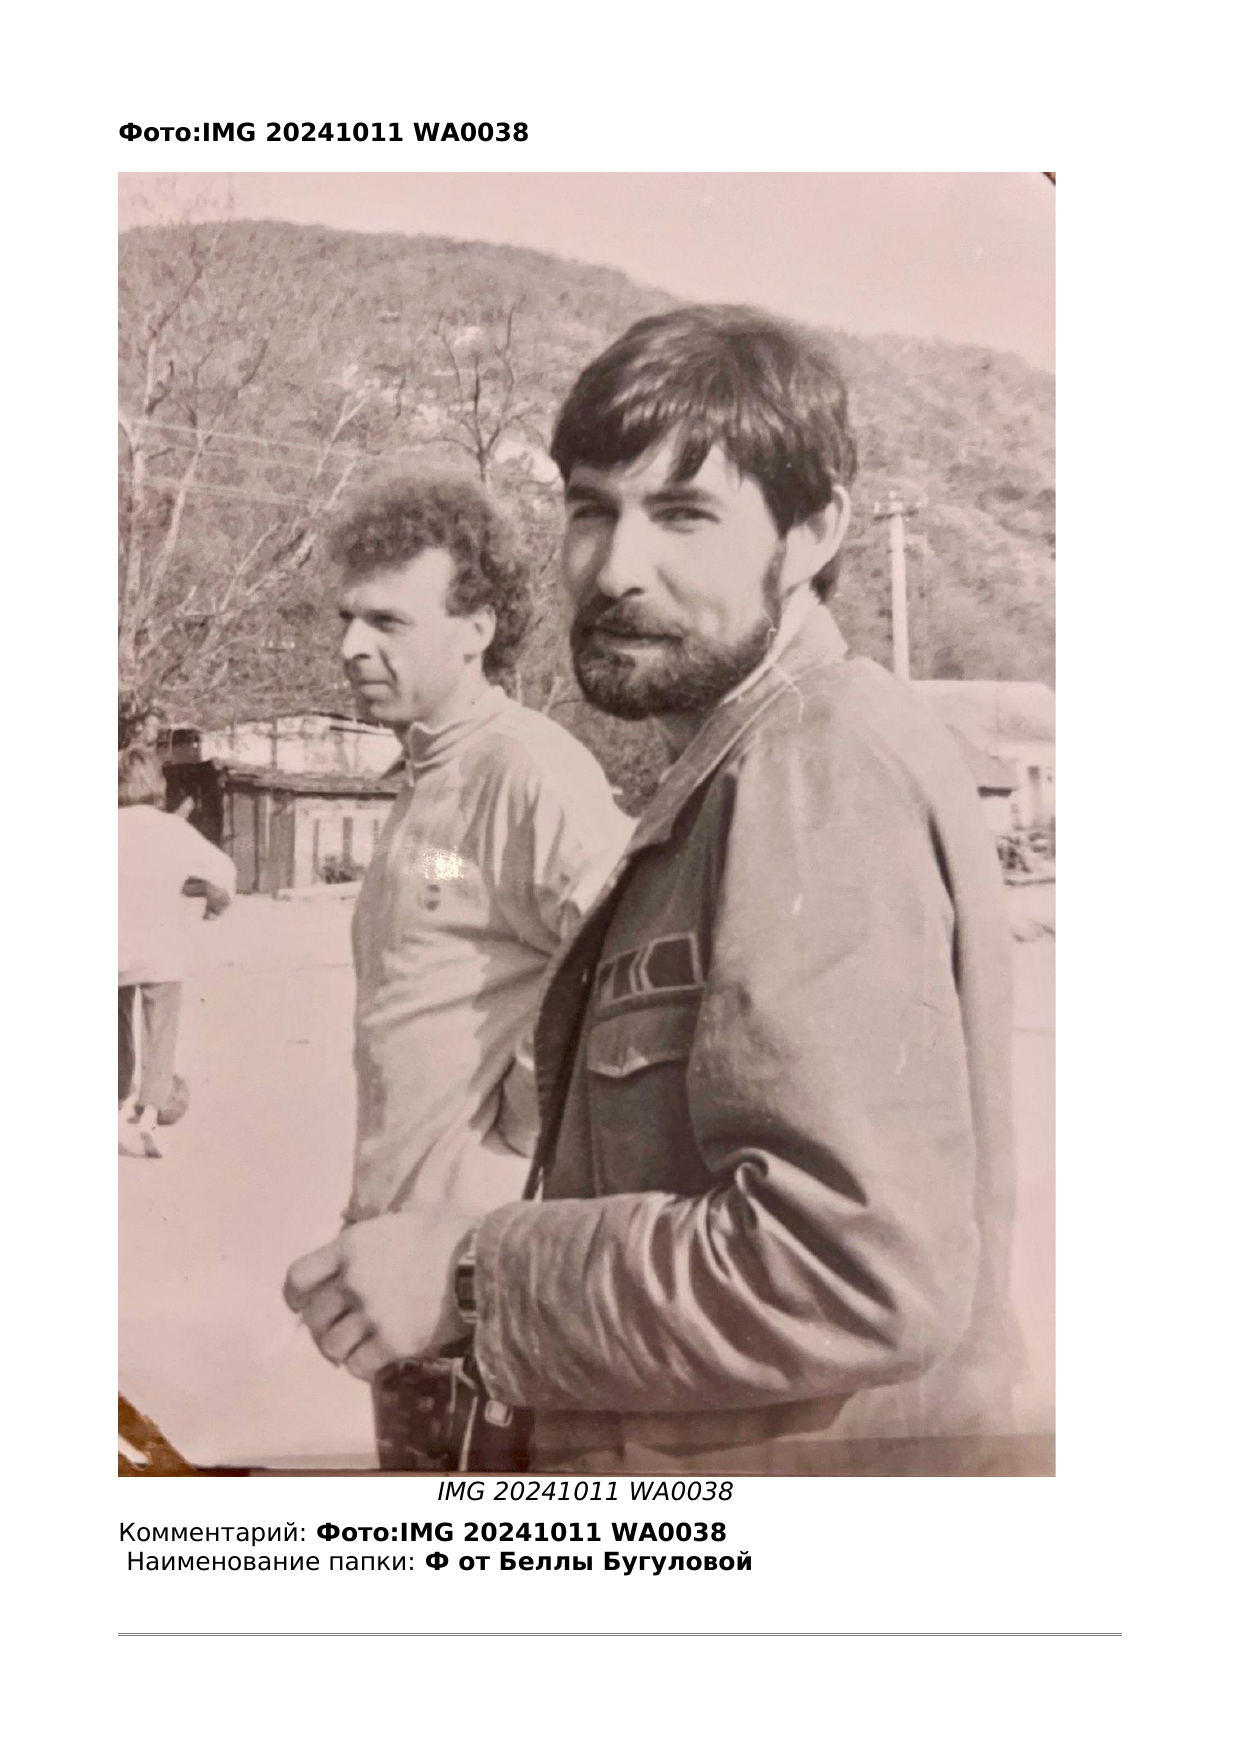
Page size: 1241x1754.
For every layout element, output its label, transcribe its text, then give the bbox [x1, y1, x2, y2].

picture [118, 172, 1056, 1477]
subtitle Фото:IMG 20241011 WA0038 [118, 118, 1122, 147]
text Комментарий: Фото:IMG 20241011 WA0038 Наименование папки: Ф от Беллы Бугуловой [118, 1518, 1122, 1606]
text IMG 20241011 WA0038 [118, 1477, 1056, 1506]
